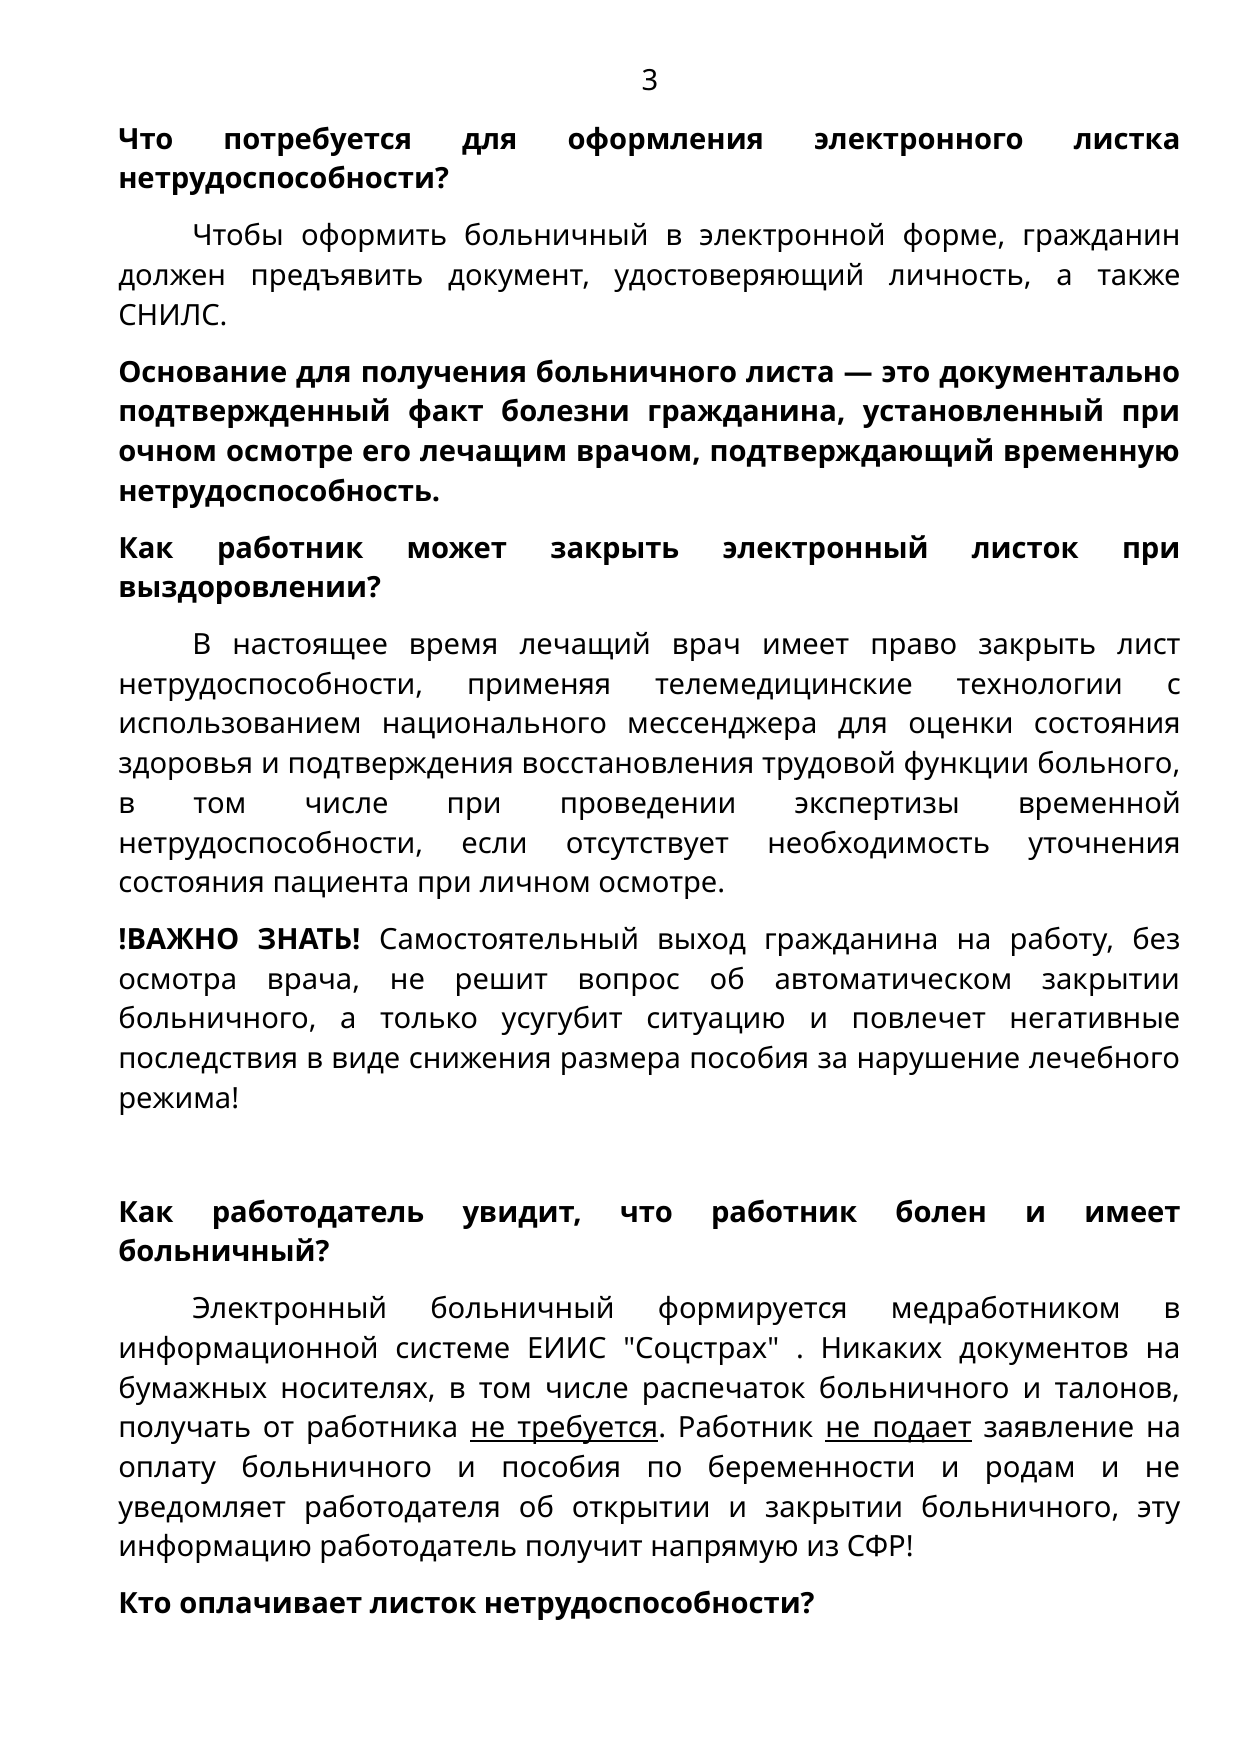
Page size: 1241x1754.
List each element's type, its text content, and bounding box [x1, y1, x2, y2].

text Электронный больничный формируется медработником в информационной системе ЕИИС "Соцстрах" . Никаких документов на бумажных носителях, в том числе распечаток больничного и талонов, получать от работника не требуется. Работник не подает заявление на оплату больничного и пособия по беременности и родам и не уведомляет работодателя об открытии и закрытии больничного, эту информацию работодатель получит напрямую из СФР! [118, 1287, 1181, 1565]
text Что потребуется для оформления электронного листка нетрудоспособности? [118, 118, 1181, 197]
text В настоящее время лечащий врач имеет право закрыть лист нетрудоспособности, применяя телемедицинские технологии с использованием национального мессенджера для оценки состояния здоровья и подтверждения восстановления трудовой функции больного, в том числе при проведении экспертизы временной нетрудоспособности, если отсутствует необходимость уточнения состояния пациента при личном осмотре. [118, 623, 1181, 901]
text Основание для получения больничного листа — это документально подтвержденный факт болезни гражданина, установленный при очном осмотре его лечащим врачом, подтверждающий временную нетрудоспособность. [118, 351, 1181, 510]
text Кто оплачивает листок нетрудоспособности? [118, 1582, 1181, 1622]
text Как работодатель увидит, что работник болен и имеет больничный? [118, 1191, 1181, 1270]
text Как работник может закрыть электронный листок при выздоровлении? [118, 527, 1181, 606]
text Чтобы оформить больничный в электронной форме, гражданин должен предъявить документ, удостоверяющий личность, а также СНИЛС. [118, 215, 1181, 334]
text !ВАЖНО ЗНАТЬ! Самостоятельный выход гражданина на работу, без осмотра врача, не решит вопрос об автоматическом закрытии больничного, а только усугубит ситуацию и повлечет негативные последствия в виде снижения размера пособия за нарушение лечебного режима! [118, 918, 1181, 1117]
